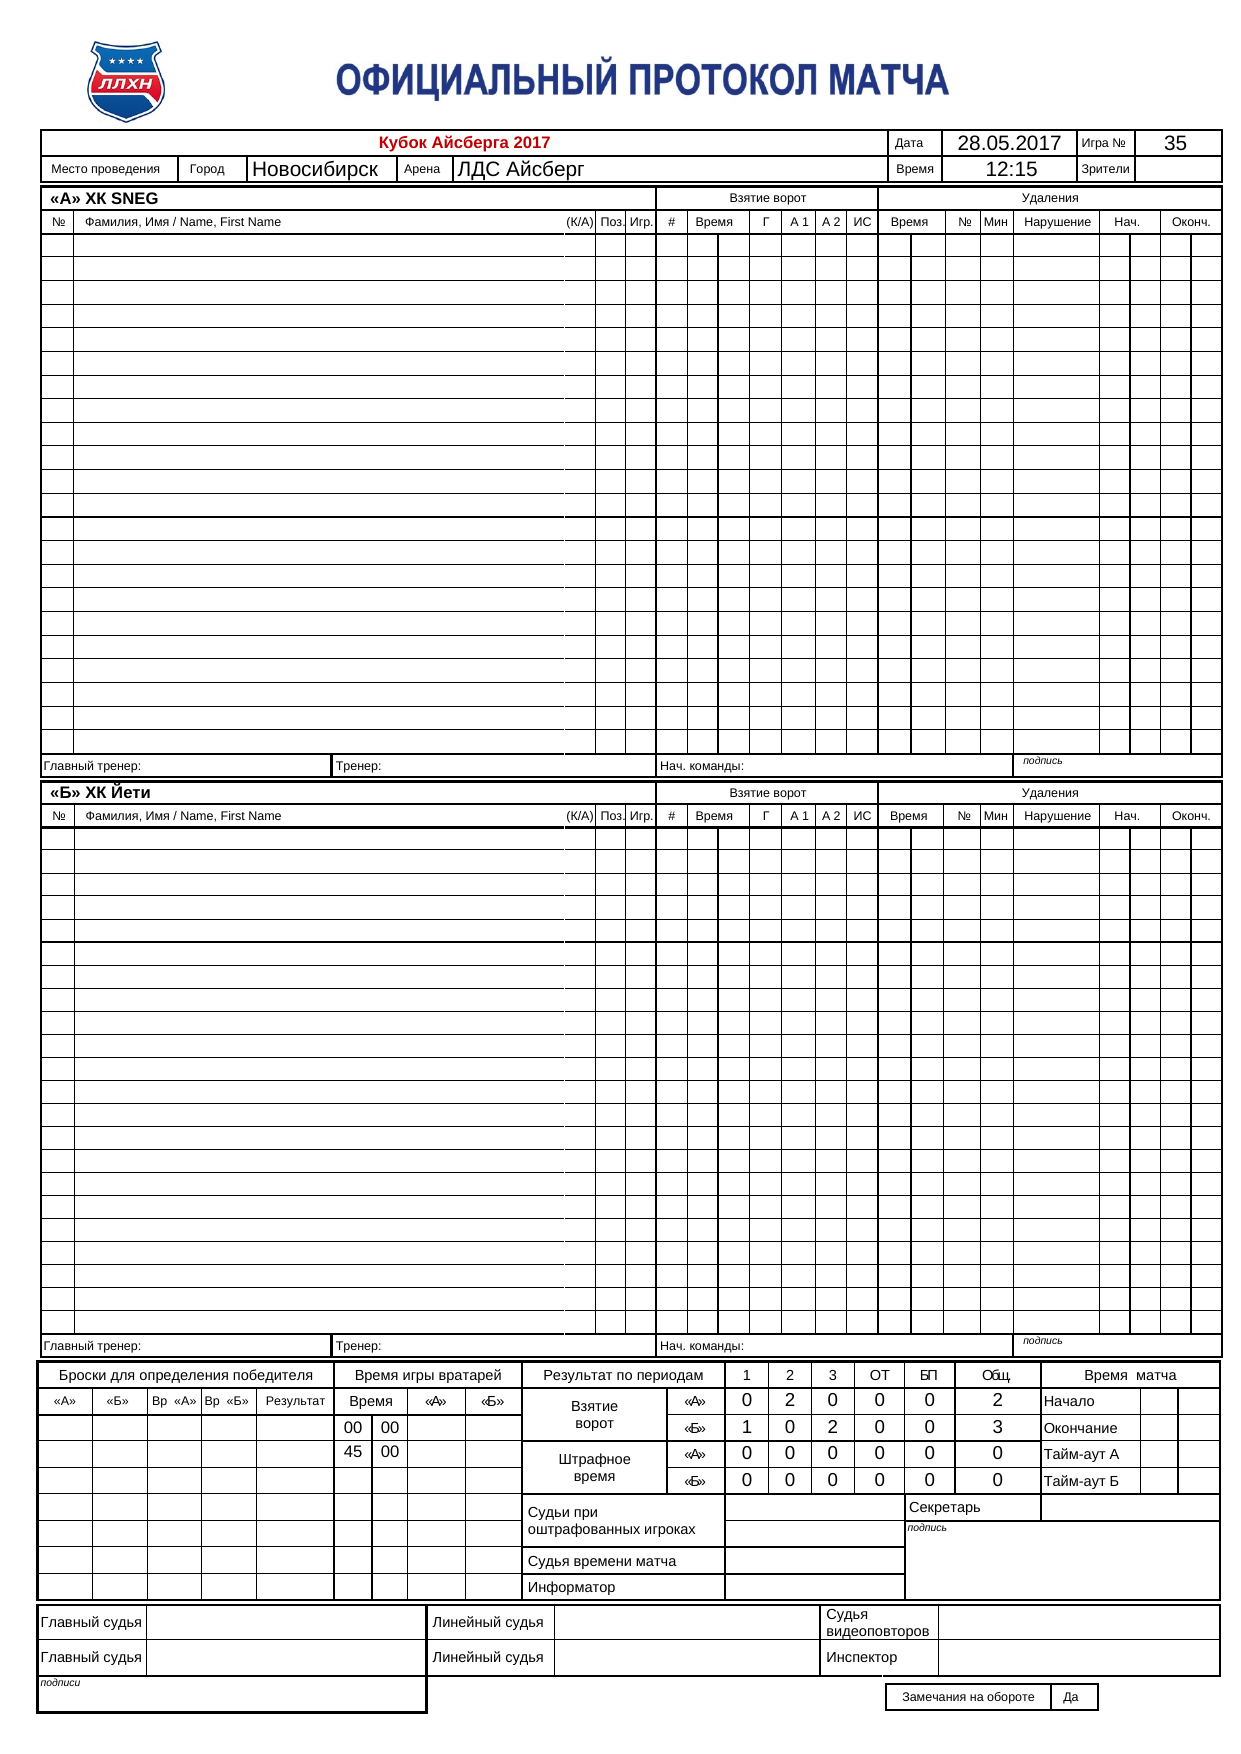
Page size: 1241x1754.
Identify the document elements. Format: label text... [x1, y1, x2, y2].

table_cell [1014, 659, 1099, 682]
table_cell 1 [726, 1415, 768, 1440]
table_cell [719, 1081, 749, 1103]
table_cell [688, 1242, 717, 1264]
table_cell 12:15 [943, 157, 1076, 181]
table_cell [816, 494, 846, 516]
table_cell [879, 1150, 910, 1172]
table_cell № [944, 805, 980, 826]
table_cell [847, 707, 877, 729]
table_cell [657, 518, 687, 540]
table_cell [1161, 399, 1190, 422]
table_cell [944, 1012, 980, 1033]
table_cell [816, 829, 846, 849]
table_cell [1161, 966, 1190, 987]
table_cell [726, 1548, 904, 1573]
table_cell [148, 1468, 201, 1493]
table_cell [750, 1058, 781, 1079]
table_cell [148, 1494, 201, 1520]
table_cell [981, 257, 1013, 280]
table_cell [981, 896, 1013, 918]
table_cell 0 [769, 1415, 811, 1440]
table_cell [1100, 850, 1129, 872]
table_cell [626, 874, 655, 895]
table_cell [879, 1219, 910, 1241]
table_cell [912, 1311, 943, 1333]
table_cell [565, 966, 595, 987]
table_cell [1014, 1035, 1099, 1057]
table_cell [981, 943, 1013, 964]
table_cell [944, 1058, 980, 1079]
table_cell [750, 423, 781, 445]
table_cell [847, 1058, 877, 1079]
table_cell [782, 494, 815, 516]
table_cell [719, 1150, 749, 1172]
table_cell [816, 235, 846, 256]
table_cell [565, 423, 595, 445]
table_cell Судьи при оштрафованных игроках [523, 1495, 724, 1546]
table_cell [257, 1416, 333, 1440]
table_cell [42, 829, 74, 849]
table_cell [782, 920, 815, 941]
table_cell [912, 850, 943, 872]
table_cell [1014, 1242, 1099, 1264]
table_header Дата [889, 131, 941, 155]
table_cell [335, 1494, 371, 1520]
table_cell [93, 1416, 147, 1440]
table_cell [939, 1640, 1219, 1675]
table_cell [946, 541, 980, 564]
table_cell [719, 730, 749, 753]
table_cell [42, 1127, 74, 1149]
table_cell [626, 281, 655, 303]
table_cell Вр «Б» [202, 1389, 256, 1413]
table_cell [782, 1242, 815, 1264]
table_cell [879, 1288, 910, 1310]
table_cell Тренер: [333, 755, 655, 776]
table_cell [816, 1150, 846, 1172]
table_cell [74, 281, 564, 303]
table_cell [1100, 588, 1129, 611]
table_cell Время [335, 1389, 407, 1413]
table_cell [373, 1574, 407, 1599]
table_cell 0 [769, 1468, 811, 1493]
table_cell [944, 1265, 980, 1287]
table_cell [626, 920, 655, 941]
table_cell [946, 470, 980, 493]
table_cell [981, 1081, 1013, 1103]
table_cell Время [889, 157, 941, 181]
table_cell [42, 1288, 74, 1310]
table_cell [1161, 920, 1190, 941]
table_cell № [946, 211, 980, 233]
table_cell [1192, 1242, 1221, 1264]
table_cell [981, 920, 1013, 941]
table_cell [1192, 446, 1221, 469]
table_cell [1131, 943, 1160, 964]
table_cell [202, 1441, 256, 1467]
table_cell [657, 257, 687, 280]
table_cell [1014, 829, 1099, 849]
table_cell [782, 399, 815, 422]
table_cell [946, 352, 980, 374]
table_cell [981, 874, 1013, 895]
table_cell [1192, 257, 1221, 280]
table_cell [1014, 518, 1099, 540]
table_cell [719, 920, 749, 941]
table_cell [596, 1058, 625, 1079]
table_cell [657, 1150, 687, 1172]
table_cell [565, 850, 595, 872]
table_cell [75, 1196, 564, 1218]
table_cell [657, 470, 687, 493]
table_cell [750, 376, 781, 398]
table_cell [565, 1288, 595, 1310]
table_cell [1161, 281, 1190, 303]
table_cell [596, 1265, 625, 1287]
table_header БП [905, 1363, 954, 1387]
table_cell [782, 565, 815, 587]
table_cell [912, 966, 943, 987]
table_cell [944, 1127, 980, 1149]
table_cell [981, 1012, 1013, 1033]
table_cell [1192, 235, 1221, 256]
table_cell [912, 920, 943, 941]
table_cell [75, 1265, 564, 1287]
table_cell [1192, 494, 1221, 516]
table_cell «А» [668, 1389, 724, 1413]
table_cell [981, 1127, 1013, 1149]
table_cell [946, 636, 980, 658]
table_cell [816, 1242, 846, 1264]
table_cell [1014, 707, 1099, 729]
table_cell [816, 659, 846, 682]
table_cell [1141, 1468, 1177, 1493]
table_cell [565, 235, 595, 256]
table_cell [1131, 494, 1160, 516]
table_cell [93, 1468, 147, 1493]
table_cell [1131, 989, 1160, 1011]
table_cell [816, 518, 846, 540]
table_cell [596, 281, 625, 303]
table_cell [1100, 707, 1129, 729]
table_cell [42, 1058, 74, 1079]
table_cell Линейный судья [428, 1606, 554, 1639]
table_cell [1161, 1288, 1190, 1310]
table_cell [750, 565, 781, 587]
table_cell [1014, 1058, 1099, 1079]
table_cell [719, 1196, 749, 1218]
table_cell [74, 565, 564, 587]
table_cell [373, 1468, 407, 1493]
table_cell [782, 1035, 815, 1057]
table_cell [565, 1173, 595, 1195]
table_cell [1100, 1196, 1129, 1218]
table_cell [657, 1081, 687, 1103]
table_cell [944, 1081, 980, 1103]
table_header Замечания на обороте [887, 1685, 1050, 1709]
table_cell [782, 659, 815, 682]
table_cell [879, 399, 910, 422]
table_cell [1192, 1012, 1221, 1033]
table_cell [626, 1035, 655, 1057]
table_cell [912, 399, 945, 422]
table_cell [981, 328, 1013, 351]
table_cell [847, 1127, 877, 1149]
table_cell [782, 612, 815, 634]
table_cell [1161, 494, 1190, 516]
table_cell [750, 612, 781, 634]
table_cell [1161, 730, 1190, 753]
table_cell 0 [812, 1442, 854, 1467]
table_cell (К/А) [565, 211, 595, 233]
table_cell [688, 1150, 717, 1172]
table_cell [750, 943, 781, 964]
table_cell [657, 446, 687, 469]
table_cell [565, 328, 595, 351]
table_cell [1014, 989, 1099, 1011]
table_cell [847, 235, 877, 256]
table_cell [1161, 235, 1190, 256]
table_cell [1131, 305, 1160, 327]
table_cell [555, 1640, 819, 1675]
table_cell [726, 1575, 904, 1599]
table_cell [42, 636, 73, 658]
table_cell [1014, 1265, 1099, 1287]
table_cell [202, 1547, 256, 1573]
table_cell [1161, 1058, 1190, 1079]
table_cell [626, 730, 655, 753]
table_cell [782, 730, 815, 753]
table_cell [42, 966, 74, 987]
table_cell [912, 257, 945, 280]
table_cell [75, 989, 564, 1011]
table_cell [879, 423, 910, 445]
table_cell [816, 305, 846, 327]
table_cell [626, 541, 655, 564]
table_cell [565, 257, 595, 280]
table_cell [257, 1441, 333, 1467]
table_cell [879, 920, 910, 941]
table_cell [1131, 399, 1160, 422]
table_cell [719, 1219, 749, 1241]
table_cell [1161, 565, 1190, 587]
table_cell [657, 896, 687, 918]
table_cell [1141, 1441, 1177, 1467]
table_cell [912, 1127, 943, 1149]
table_cell [816, 1173, 846, 1195]
table_cell [688, 966, 717, 987]
table_cell [944, 1242, 980, 1264]
table_cell [626, 423, 655, 445]
table_cell [1042, 1495, 1219, 1520]
table_cell [1161, 1196, 1190, 1218]
table_cell [946, 683, 980, 706]
table_cell 0 [905, 1415, 954, 1440]
table_cell [74, 683, 564, 706]
table_cell [981, 966, 1013, 987]
table_cell [912, 1265, 943, 1287]
table_cell [1192, 829, 1221, 849]
table_cell [879, 1012, 910, 1033]
table_cell [816, 850, 846, 872]
table_cell [657, 920, 687, 941]
table_cell [816, 683, 846, 706]
table_cell [1161, 305, 1190, 327]
table_cell [565, 1150, 595, 1172]
table_cell Штрафное время [523, 1442, 666, 1493]
table_cell Главный судья [39, 1606, 146, 1639]
table_cell [1014, 612, 1099, 634]
table_cell [912, 518, 945, 540]
table_cell [1131, 829, 1160, 849]
table_cell [946, 305, 980, 327]
table_cell [688, 565, 717, 587]
table_cell [1179, 1389, 1219, 1413]
table_cell [75, 829, 564, 849]
table_cell [750, 920, 781, 941]
table_cell [1014, 683, 1099, 706]
table_cell [719, 683, 749, 706]
table_cell [75, 1058, 564, 1079]
table_cell [1014, 920, 1099, 941]
table_cell Нач. [1100, 805, 1160, 826]
table_cell [1014, 1012, 1099, 1033]
table_cell [944, 989, 980, 1011]
table_cell [750, 659, 781, 682]
table_cell [1100, 518, 1129, 540]
table_cell [688, 494, 717, 516]
table_cell [596, 446, 625, 469]
table_cell [626, 446, 655, 469]
table_cell [1161, 612, 1190, 634]
table_cell [1131, 328, 1160, 351]
table_cell [782, 829, 815, 849]
table_cell [719, 966, 749, 987]
table_cell [596, 1081, 625, 1103]
table_cell [1161, 352, 1190, 374]
table_cell [74, 588, 564, 611]
table_cell [847, 1265, 877, 1287]
table_cell [565, 305, 595, 327]
table_cell [596, 541, 625, 564]
table_cell [257, 1494, 333, 1520]
table_cell [1192, 920, 1221, 941]
table_cell [879, 1035, 910, 1057]
table_cell [750, 494, 781, 516]
table_cell [688, 281, 717, 303]
table_cell [257, 1468, 333, 1493]
table_cell [596, 328, 625, 351]
table_cell Время [688, 211, 749, 233]
table_cell [1100, 920, 1129, 941]
table_cell [657, 874, 687, 895]
table_cell [565, 1242, 595, 1264]
table_cell [782, 966, 815, 987]
table_cell [688, 1058, 717, 1079]
table_cell [847, 541, 877, 564]
table_cell [1131, 1104, 1160, 1126]
table_cell [981, 352, 1013, 374]
table_cell [688, 730, 717, 753]
table_cell [912, 1012, 943, 1033]
table_cell [75, 1288, 564, 1310]
table_cell [1131, 612, 1160, 634]
table_cell [816, 1196, 846, 1218]
table_cell [1161, 1104, 1190, 1126]
table_cell [147, 1606, 425, 1639]
table_cell [1192, 565, 1221, 587]
table_cell [39, 1521, 92, 1546]
table_cell [750, 281, 781, 303]
table_cell [1192, 707, 1221, 729]
table_cell [847, 588, 877, 611]
table_cell [879, 1058, 910, 1079]
table_cell [1192, 588, 1221, 611]
table_cell [719, 565, 749, 587]
table_cell [1161, 683, 1190, 706]
table_cell [1161, 518, 1190, 540]
table_cell [596, 235, 625, 256]
table_cell Главный тренер: [42, 755, 330, 776]
table_cell [1014, 281, 1099, 303]
table_cell [626, 1242, 655, 1264]
table_cell [335, 1574, 371, 1599]
table_cell [1014, 1173, 1099, 1195]
table_cell Время [879, 211, 945, 233]
table_cell Время [688, 805, 749, 826]
table_cell [750, 1035, 781, 1057]
table_cell [1131, 470, 1160, 493]
table_cell [912, 423, 945, 445]
table_cell [408, 1468, 465, 1493]
table_cell «Б» [668, 1468, 724, 1493]
table_header 28.05.2017 [943, 131, 1076, 155]
table_cell [1014, 1311, 1099, 1333]
table_cell 0 [956, 1468, 1040, 1493]
table_cell [879, 683, 910, 706]
table_cell [74, 423, 564, 445]
table_cell Г [750, 211, 781, 233]
table_cell [879, 966, 910, 987]
table_cell [75, 1150, 564, 1172]
table_cell [148, 1416, 201, 1440]
table_cell [1131, 235, 1160, 256]
table_cell [1014, 850, 1099, 872]
table_cell [782, 328, 815, 351]
table_cell [39, 1494, 92, 1520]
table_cell [42, 1150, 74, 1172]
table_cell [74, 707, 564, 729]
table_cell [1179, 1468, 1219, 1493]
table_cell [1161, 989, 1190, 1011]
table_cell [1179, 1415, 1219, 1440]
table_cell [847, 376, 877, 398]
table_cell [1192, 896, 1221, 918]
table_cell [981, 1311, 1013, 1333]
table_cell [565, 1081, 595, 1103]
table_cell [626, 399, 655, 422]
table_cell [1014, 376, 1099, 398]
table_cell [1131, 1196, 1160, 1218]
table_cell [1161, 829, 1190, 849]
table_cell [944, 874, 980, 895]
table_cell [1100, 1012, 1129, 1033]
table_cell [42, 1104, 74, 1126]
table_cell [688, 305, 717, 327]
table_cell [981, 281, 1013, 303]
table_cell Мин [981, 805, 1013, 826]
table_cell [981, 423, 1013, 445]
table_cell [879, 612, 910, 634]
table_cell [42, 399, 73, 422]
table_cell [596, 305, 625, 327]
table_cell [879, 1311, 910, 1333]
table_cell [1014, 257, 1099, 280]
table_cell [1100, 235, 1129, 256]
table_cell [1014, 328, 1099, 351]
table_cell [657, 659, 687, 682]
table_cell [719, 1311, 749, 1333]
table_cell [847, 305, 877, 327]
table_cell А 2 [816, 805, 846, 826]
table_cell [148, 1574, 201, 1599]
table_cell [1192, 1173, 1221, 1195]
table_cell [688, 1012, 717, 1033]
table_cell [1100, 1150, 1129, 1172]
table_cell Новосибирск [248, 157, 396, 181]
table_cell [750, 518, 781, 540]
table_header Удаления [879, 188, 1221, 209]
table_cell [750, 1219, 781, 1241]
table_cell [1136, 157, 1221, 181]
table_cell «А» [408, 1389, 465, 1413]
table_cell [719, 588, 749, 611]
table_cell 0 [726, 1389, 768, 1413]
table_cell [719, 235, 749, 256]
table_cell [657, 399, 687, 422]
table_cell [626, 1012, 655, 1033]
table_cell [596, 1288, 625, 1310]
table_cell [912, 352, 945, 374]
table_cell [1192, 943, 1221, 964]
table_cell [626, 1196, 655, 1218]
table_cell [981, 305, 1013, 327]
table_cell [816, 730, 846, 753]
table_cell [657, 730, 687, 753]
table_cell [847, 829, 877, 849]
table_cell [816, 874, 846, 895]
table_cell [750, 1311, 781, 1333]
table_cell [596, 518, 625, 540]
table_cell [565, 1219, 595, 1241]
table_cell [1161, 1127, 1190, 1149]
table_cell № [42, 805, 74, 826]
table_cell [596, 399, 625, 422]
table_cell [1014, 1150, 1099, 1172]
table_cell Результат [257, 1389, 333, 1413]
table_cell [719, 829, 749, 849]
table_cell [596, 494, 625, 516]
table_cell [782, 305, 815, 327]
table_cell [373, 1547, 407, 1573]
table_cell [74, 257, 564, 280]
table_cell [847, 636, 877, 658]
table_cell [1161, 1173, 1190, 1195]
table_cell [1100, 896, 1129, 918]
table_cell [1131, 1058, 1160, 1079]
table_cell [626, 257, 655, 280]
table_cell [981, 518, 1013, 540]
table_cell [408, 1574, 465, 1599]
table_cell [1100, 1265, 1129, 1287]
table_cell [596, 1150, 625, 1172]
table_cell Оконч. [1161, 805, 1221, 826]
table_cell [1131, 1219, 1160, 1241]
table_cell Нач. команды: [657, 1335, 1012, 1356]
table_cell [75, 943, 564, 964]
table_cell [944, 1150, 980, 1172]
table_cell [626, 683, 655, 706]
table_cell [202, 1574, 256, 1599]
table_cell [946, 565, 980, 587]
table_cell [847, 1104, 877, 1126]
table_cell [750, 588, 781, 611]
table_cell Оконч. [1161, 211, 1221, 233]
table_cell [782, 281, 815, 303]
table_cell [782, 423, 815, 445]
table_cell [373, 1494, 407, 1520]
table_cell [750, 328, 781, 351]
table_cell [565, 1127, 595, 1149]
table_cell [596, 920, 625, 941]
table_cell [596, 1012, 625, 1033]
table_cell Вр «А» [148, 1389, 201, 1413]
table_cell [879, 235, 910, 256]
table_cell [816, 470, 846, 493]
table_cell [42, 896, 74, 918]
table_cell [565, 518, 595, 540]
table_cell [1131, 1242, 1160, 1264]
table_cell [912, 636, 945, 658]
table_cell [42, 541, 73, 564]
table_cell [688, 943, 717, 964]
table_cell [42, 446, 73, 469]
table_header 35 [1136, 131, 1221, 155]
table_cell [657, 1219, 687, 1241]
table_cell [75, 874, 564, 895]
table_cell [879, 874, 910, 895]
table_cell [1131, 518, 1160, 540]
table_cell [688, 1288, 717, 1310]
table_cell [879, 1127, 910, 1149]
table_cell [879, 352, 910, 374]
table_cell [148, 1441, 201, 1467]
table_cell [1131, 683, 1160, 706]
table_cell [75, 896, 564, 918]
table_cell [42, 352, 73, 374]
table_cell [782, 1196, 815, 1218]
table_cell [335, 1468, 371, 1493]
table_cell [565, 588, 595, 611]
table_cell [1100, 399, 1129, 422]
table_cell [1100, 376, 1129, 398]
table_cell [657, 829, 687, 849]
table_cell [1161, 1265, 1190, 1287]
table_cell [782, 541, 815, 564]
table_cell [912, 588, 945, 611]
table_cell [981, 1104, 1013, 1126]
table_cell [912, 1219, 943, 1241]
table_cell [42, 943, 74, 964]
table_cell [626, 966, 655, 987]
table_cell [719, 1127, 749, 1149]
table_cell [944, 1196, 980, 1218]
table_cell [782, 1219, 815, 1241]
table_cell [1161, 376, 1190, 398]
table_cell [847, 470, 877, 493]
table_cell [1192, 1219, 1221, 1241]
table_cell [719, 659, 749, 682]
table_cell [565, 920, 595, 941]
table_cell Нарушение [1014, 805, 1099, 826]
table_cell [42, 683, 73, 706]
table_cell [408, 1547, 465, 1573]
table_cell [626, 376, 655, 398]
table_cell [1161, 896, 1190, 918]
table_cell 0 [769, 1442, 811, 1467]
table_cell [1131, 588, 1160, 611]
table_cell [1161, 423, 1190, 445]
table_cell [257, 1547, 333, 1573]
table_cell [1100, 874, 1129, 895]
table_cell [626, 565, 655, 587]
table_cell Г [750, 805, 781, 826]
table_cell [847, 966, 877, 987]
table_cell [657, 328, 687, 351]
table_cell [750, 829, 781, 849]
table_cell [1100, 565, 1129, 587]
table_cell [782, 1150, 815, 1172]
table_cell [1100, 494, 1129, 516]
table_cell [626, 1127, 655, 1149]
table_cell [879, 659, 910, 682]
table_cell [688, 850, 717, 872]
table_cell [847, 1173, 877, 1195]
table_cell [782, 1265, 815, 1287]
table_cell [1192, 1104, 1221, 1126]
table_cell [879, 730, 910, 753]
table_cell [1192, 989, 1221, 1011]
table_cell [688, 1081, 717, 1103]
table_cell [1014, 730, 1099, 753]
table_cell [1014, 943, 1099, 964]
table_cell Время [879, 805, 943, 826]
table_cell [981, 588, 1013, 611]
table_cell [1014, 423, 1099, 445]
table_cell подпись [1014, 1335, 1221, 1356]
table_cell [816, 399, 846, 422]
table_cell [657, 235, 687, 256]
table_cell [912, 1173, 943, 1195]
table_cell [147, 1640, 425, 1675]
table_cell [719, 612, 749, 634]
table_cell [626, 518, 655, 540]
table_cell [42, 376, 73, 398]
table_cell [688, 1035, 717, 1057]
table_cell [912, 305, 945, 327]
table_cell [816, 257, 846, 280]
table_cell [565, 1104, 595, 1126]
table_cell [1131, 896, 1160, 918]
table_cell Тренер: [333, 1335, 655, 1356]
table_cell [555, 1606, 819, 1639]
table_cell [657, 943, 687, 964]
table_cell [42, 281, 73, 303]
table_cell [1161, 1081, 1190, 1103]
table_cell [816, 943, 846, 964]
table_cell [816, 1265, 846, 1287]
table_cell [944, 1311, 980, 1333]
table_cell [944, 1035, 980, 1057]
table_cell [42, 470, 73, 493]
table_cell [1179, 1441, 1219, 1467]
table_cell Поз. [596, 805, 625, 826]
table_cell [148, 1521, 201, 1546]
table_cell [688, 328, 717, 351]
table_cell [1131, 1081, 1160, 1103]
table_cell [1100, 423, 1129, 445]
table_cell [981, 1035, 1013, 1057]
table_cell Игр. [626, 211, 655, 233]
table_cell [750, 1265, 781, 1287]
table_cell [1192, 1127, 1221, 1149]
table_cell [847, 1035, 877, 1057]
table_cell Начало [1042, 1389, 1140, 1413]
table_cell [816, 989, 846, 1011]
table_cell [1100, 943, 1129, 964]
table_cell [565, 1035, 595, 1057]
table_cell [596, 1173, 625, 1195]
table_cell [1014, 1196, 1099, 1218]
table_cell [565, 446, 595, 469]
table_cell [626, 305, 655, 327]
table_cell [944, 966, 980, 987]
table_cell [688, 683, 717, 706]
table_cell [657, 423, 687, 445]
table_cell [847, 257, 877, 280]
table_cell [946, 423, 980, 445]
table_cell [75, 850, 564, 872]
table_cell [626, 707, 655, 729]
table_cell [719, 1012, 749, 1033]
table_cell [981, 1173, 1013, 1195]
table_cell [688, 829, 717, 849]
table_cell [1100, 1173, 1129, 1195]
table_cell [657, 588, 687, 611]
table_cell [565, 565, 595, 587]
table_cell [1161, 541, 1190, 564]
table_cell [466, 1468, 521, 1493]
table_cell [981, 659, 1013, 682]
table_cell [1161, 1242, 1190, 1264]
table_cell [816, 1127, 846, 1149]
table_cell [719, 352, 749, 374]
table_cell [1100, 966, 1129, 987]
table_cell [93, 1574, 147, 1599]
table_cell [596, 730, 625, 753]
table_cell 0 [726, 1442, 768, 1467]
table_cell [565, 1265, 595, 1287]
table_cell [719, 874, 749, 895]
table_cell «А» [668, 1442, 724, 1467]
table_cell [1131, 850, 1160, 872]
table_cell [1014, 235, 1099, 256]
table_cell [42, 1219, 74, 1241]
table_cell [944, 1288, 980, 1310]
table_cell ЛДС Айсберг [454, 157, 887, 181]
table_cell [719, 446, 749, 469]
table_cell [719, 1104, 749, 1126]
table_cell 0 [905, 1468, 954, 1493]
table_cell [74, 328, 564, 351]
table_cell [1161, 1311, 1190, 1333]
table_cell Фамилия, Имя / Name, First Name [75, 805, 565, 826]
table_header Взятие ворот [657, 783, 877, 803]
table_cell [626, 1150, 655, 1172]
table_cell [1014, 636, 1099, 658]
table_cell [782, 989, 815, 1011]
table_cell [1131, 636, 1160, 658]
table_cell [879, 896, 910, 918]
table_cell [912, 541, 945, 564]
table_cell [816, 612, 846, 634]
table_cell [1100, 989, 1129, 1011]
table_cell [626, 1288, 655, 1310]
table_cell [750, 1127, 781, 1149]
table_cell [782, 850, 815, 872]
table_cell [946, 257, 980, 280]
table_cell ИС [847, 211, 877, 233]
table_cell [981, 707, 1013, 729]
table_cell [1131, 920, 1160, 941]
table_cell [657, 989, 687, 1011]
table_cell [719, 850, 749, 872]
table_cell [750, 1288, 781, 1310]
table_cell [1192, 1265, 1221, 1287]
table_cell [1192, 730, 1221, 753]
table_cell 0 [726, 1468, 768, 1493]
table_cell [719, 1058, 749, 1079]
table_cell [626, 352, 655, 374]
table_cell [912, 683, 945, 706]
table_cell [816, 1081, 846, 1103]
table_cell [688, 659, 717, 682]
table_cell Нач. [1100, 211, 1160, 233]
table_cell [1100, 1219, 1129, 1241]
table_cell [466, 1521, 521, 1546]
table_cell Нач. команды: [657, 755, 1012, 776]
table_cell [596, 376, 625, 398]
table_cell [1192, 966, 1221, 987]
table_cell 0 [905, 1442, 954, 1467]
table_cell [1014, 399, 1099, 422]
table_cell [74, 235, 564, 256]
table_cell [1131, 1150, 1160, 1172]
table_cell [1192, 1196, 1221, 1218]
table_cell [74, 541, 564, 564]
table_cell [981, 235, 1013, 256]
table_cell [1192, 399, 1221, 422]
table_cell [1161, 1035, 1190, 1057]
table_cell [847, 1219, 877, 1241]
table_cell [596, 989, 625, 1011]
table_cell [750, 1173, 781, 1195]
table_cell [1192, 850, 1221, 872]
table_cell [782, 1173, 815, 1195]
table_cell 2 [812, 1415, 854, 1440]
table_cell [912, 494, 945, 516]
table_cell [719, 896, 749, 918]
table_cell [93, 1547, 147, 1573]
table_cell [879, 494, 910, 516]
table_cell [912, 376, 945, 398]
table_cell [1014, 541, 1099, 564]
table_cell [626, 328, 655, 351]
table_cell [847, 328, 877, 351]
table_cell [74, 305, 564, 327]
table_cell [782, 518, 815, 540]
table_cell [1131, 966, 1160, 987]
table_cell [74, 494, 564, 516]
table_cell [565, 399, 595, 422]
table_cell [565, 683, 595, 706]
table_cell [596, 850, 625, 872]
table_cell [1161, 1012, 1190, 1033]
table_cell [596, 1127, 625, 1149]
table_cell [42, 707, 73, 729]
table_cell [946, 518, 980, 540]
table_cell [39, 1574, 92, 1599]
table_cell [1141, 1415, 1177, 1440]
table_cell [596, 1104, 625, 1126]
table_cell [657, 1058, 687, 1079]
table_cell [626, 1311, 655, 1333]
table_cell [879, 257, 910, 280]
table_cell «А» [39, 1389, 92, 1413]
table_cell [42, 494, 73, 516]
table_cell [657, 494, 687, 516]
table_cell [1161, 1150, 1190, 1172]
table_cell [657, 541, 687, 564]
table_cell 0 [855, 1415, 904, 1440]
table_cell [1100, 730, 1129, 753]
table_cell [719, 305, 749, 327]
table_cell [816, 328, 846, 351]
table_cell [946, 446, 980, 469]
table_cell [565, 943, 595, 964]
table_cell (К/А) [565, 805, 595, 826]
table_cell [1192, 1150, 1221, 1172]
table_cell [750, 874, 781, 895]
table_cell [596, 943, 625, 964]
table_cell [981, 1219, 1013, 1241]
table_cell [1131, 1173, 1160, 1195]
table_cell 0 [956, 1442, 1040, 1467]
table_cell [816, 1311, 846, 1333]
table_cell [750, 1242, 781, 1264]
table_cell [879, 1196, 910, 1218]
table_cell [74, 376, 564, 398]
table_cell Взятие ворот [523, 1389, 666, 1440]
table_cell [1100, 1242, 1129, 1264]
table_cell [466, 1441, 521, 1467]
table_cell [782, 683, 815, 706]
table_cell [75, 1104, 564, 1126]
table_cell 45 [335, 1441, 371, 1467]
table_cell [1131, 281, 1160, 303]
table_cell [981, 989, 1013, 1011]
table_cell [816, 446, 846, 469]
table_cell [626, 636, 655, 658]
table_cell [626, 1173, 655, 1195]
table_cell [1192, 1081, 1221, 1103]
table_cell [688, 874, 717, 895]
table_cell [596, 257, 625, 280]
table_cell 00 [335, 1416, 371, 1440]
table_cell [657, 1288, 687, 1310]
table_cell [1192, 518, 1221, 540]
table_cell «Б » [466, 1389, 521, 1413]
table_cell № [42, 211, 73, 233]
table_cell [944, 943, 980, 964]
table_cell [596, 565, 625, 587]
table_cell Главный тренер: [42, 1335, 330, 1356]
table_cell [981, 376, 1013, 398]
table_cell [596, 707, 625, 729]
table_cell [1131, 1288, 1160, 1310]
table_cell [782, 235, 815, 256]
table_cell [1192, 376, 1221, 398]
table_cell [912, 470, 945, 493]
table_cell [750, 1150, 781, 1172]
table_cell [750, 1104, 781, 1126]
table_cell [565, 494, 595, 516]
table_cell [879, 707, 910, 729]
table_cell [1100, 683, 1129, 706]
table_cell [912, 1035, 943, 1057]
table_cell [1100, 829, 1129, 849]
table_cell [688, 636, 717, 658]
table_cell [912, 1081, 943, 1103]
table_cell [782, 636, 815, 658]
table_cell [750, 446, 781, 469]
table_cell [879, 588, 910, 611]
table_cell [42, 423, 73, 445]
table_cell [565, 1012, 595, 1033]
table_cell [202, 1521, 256, 1546]
table_cell [847, 730, 877, 753]
table_cell [847, 1242, 877, 1264]
table_cell [719, 328, 749, 351]
table_cell [75, 1219, 564, 1241]
table_cell [74, 730, 564, 753]
table_cell [912, 612, 945, 634]
table_cell [847, 1196, 877, 1218]
table_cell [1100, 541, 1129, 564]
table_cell [981, 829, 1013, 849]
table_cell [1014, 470, 1099, 493]
table_cell [816, 352, 846, 374]
table_cell [1100, 636, 1129, 658]
table_cell [847, 565, 877, 587]
table_cell [847, 1288, 877, 1310]
table_cell [946, 376, 980, 398]
table_cell [202, 1494, 256, 1520]
table_cell Игр. [626, 805, 655, 826]
table_cell [1131, 707, 1160, 729]
table_cell Окончание [1042, 1415, 1140, 1440]
table_cell [1100, 281, 1129, 303]
table_cell [1014, 352, 1099, 374]
table_cell [626, 470, 655, 493]
table_cell [719, 636, 749, 658]
table_cell [847, 943, 877, 964]
table_cell [816, 565, 846, 587]
table_cell [946, 328, 980, 351]
table_cell [626, 235, 655, 256]
table_cell [1131, 1311, 1160, 1333]
table_cell [1161, 659, 1190, 682]
table_cell [1100, 1127, 1129, 1149]
table_cell [750, 989, 781, 1011]
table_cell [1141, 1389, 1177, 1413]
table_header Кубок Айсберга 2017 [42, 131, 887, 155]
table_cell [912, 565, 945, 587]
table_cell [42, 1081, 74, 1103]
table_cell 00 [373, 1416, 407, 1440]
table_cell Главный судья [39, 1640, 146, 1675]
table_cell [816, 1012, 846, 1033]
table_cell [1192, 659, 1221, 682]
table_cell [912, 730, 945, 753]
table_cell [565, 541, 595, 564]
table_cell [1192, 352, 1221, 374]
table_cell [596, 874, 625, 895]
table_cell [688, 707, 717, 729]
table_cell [726, 1521, 904, 1546]
table_cell [816, 896, 846, 918]
table_cell [847, 1012, 877, 1033]
table_cell [596, 659, 625, 682]
table_cell [782, 1127, 815, 1149]
table_cell [946, 659, 980, 682]
table_cell [981, 1265, 1013, 1287]
table_cell [74, 470, 564, 493]
table_cell [657, 1012, 687, 1033]
table_cell [596, 352, 625, 374]
table_cell [719, 1173, 749, 1195]
table_cell [1161, 636, 1190, 658]
table_cell [719, 1242, 749, 1264]
table_cell [981, 1242, 1013, 1264]
table_cell [1014, 588, 1099, 611]
table_cell [428, 1677, 882, 1711]
table_cell [42, 518, 73, 540]
table_cell Судья видеоповторов [821, 1606, 938, 1639]
table_cell [816, 920, 846, 941]
table_cell [847, 423, 877, 445]
table_cell подпись [906, 1522, 1219, 1599]
table_cell [565, 989, 595, 1011]
table_cell [719, 281, 749, 303]
table_cell [879, 829, 910, 849]
table_cell [879, 636, 910, 658]
table_cell [688, 257, 717, 280]
table_cell [74, 636, 564, 658]
table_cell [816, 1035, 846, 1057]
table_cell [816, 1104, 846, 1126]
table_cell [912, 328, 945, 351]
table_cell [847, 446, 877, 469]
table_cell [1014, 1104, 1099, 1126]
table_cell [1131, 1265, 1160, 1287]
table_cell [626, 1081, 655, 1103]
table_cell [750, 352, 781, 374]
table_cell [879, 1265, 910, 1287]
table_cell [750, 257, 781, 280]
table_cell [626, 850, 655, 872]
table_cell [1192, 874, 1221, 895]
table_cell [688, 588, 717, 611]
table_cell Поз. [596, 211, 625, 233]
table_cell [750, 305, 781, 327]
table_cell [257, 1574, 333, 1599]
table_cell [596, 1035, 625, 1057]
table_cell [565, 636, 595, 658]
table_cell [626, 943, 655, 964]
table_cell [1192, 305, 1221, 327]
table_header Да [1052, 1685, 1097, 1709]
table_cell [816, 636, 846, 658]
table_cell [1131, 1127, 1160, 1149]
table_cell [981, 683, 1013, 706]
table_cell [847, 683, 877, 706]
table_cell [879, 1242, 910, 1264]
table_cell [847, 612, 877, 634]
table_cell [42, 659, 73, 682]
table_cell Место проведения [42, 157, 177, 181]
table_cell [1192, 683, 1221, 706]
table_cell подпись [1014, 755, 1221, 776]
table_cell [42, 305, 73, 327]
table_cell [1131, 541, 1160, 564]
table_cell [42, 1012, 74, 1033]
table_cell [1161, 470, 1190, 493]
table_cell [750, 470, 781, 493]
table_cell [816, 376, 846, 398]
table_cell [39, 1441, 92, 1467]
table_cell [981, 470, 1013, 493]
table_cell [626, 588, 655, 611]
table_cell Мин [981, 211, 1013, 233]
table_cell [1161, 707, 1190, 729]
table_cell [93, 1441, 147, 1467]
table_cell [42, 1035, 74, 1057]
table_cell [816, 1288, 846, 1310]
table_cell [944, 920, 980, 941]
table_cell [879, 446, 910, 469]
table_cell 0 [855, 1389, 904, 1413]
table_cell [719, 257, 749, 280]
table_cell [466, 1574, 521, 1599]
table_cell [148, 1547, 201, 1573]
table_cell [719, 1035, 749, 1057]
table_cell [466, 1494, 521, 1520]
table_header Результат по периодам [523, 1363, 724, 1387]
table_cell [688, 1219, 717, 1241]
table_cell [657, 612, 687, 634]
table_cell [1161, 1219, 1190, 1241]
table_cell [657, 352, 687, 374]
table_cell [1192, 636, 1221, 658]
table_header Время матча [1042, 1363, 1219, 1387]
table_cell [408, 1494, 465, 1520]
table_cell [719, 943, 749, 964]
table_cell [42, 257, 73, 280]
table_cell 0 [812, 1468, 854, 1493]
table_header «Б» ХК Йети [42, 783, 655, 803]
table_cell [816, 588, 846, 611]
table_cell [782, 1311, 815, 1333]
table_cell [879, 1104, 910, 1126]
table_cell 0 [855, 1442, 904, 1467]
table_cell [719, 376, 749, 398]
table_cell [565, 1196, 595, 1218]
table_cell [847, 1081, 877, 1103]
table_cell [257, 1521, 333, 1546]
table_cell [879, 518, 910, 540]
table_cell [75, 1081, 564, 1103]
table_cell [719, 989, 749, 1011]
table_cell [688, 989, 717, 1011]
table_cell [1100, 1081, 1129, 1103]
table_cell [1161, 257, 1190, 280]
table_cell [74, 352, 564, 374]
table_cell [1131, 874, 1160, 895]
table_cell [1014, 896, 1099, 918]
table_cell Зрители [1078, 157, 1134, 181]
table_cell [626, 612, 655, 634]
table_header 2 [769, 1363, 811, 1387]
table_cell [75, 966, 564, 987]
table_cell [981, 1196, 1013, 1218]
table_cell [565, 659, 595, 682]
table_cell [1014, 305, 1099, 327]
table_cell [912, 829, 943, 849]
table_cell [847, 874, 877, 895]
table_cell [782, 874, 815, 895]
table_cell [816, 281, 846, 303]
table_cell [565, 896, 595, 918]
table_cell [981, 399, 1013, 422]
table_cell Инспектор [821, 1640, 938, 1675]
table_header Время игры вратарей [335, 1363, 521, 1387]
table_cell [719, 541, 749, 564]
table_cell [657, 305, 687, 327]
table_cell [596, 470, 625, 493]
table_header «А» ХК SNEG [42, 188, 655, 209]
table_cell [719, 423, 749, 445]
table_cell [1100, 612, 1129, 634]
table_cell [42, 850, 74, 872]
table_cell [626, 896, 655, 918]
table_cell [944, 1173, 980, 1195]
table_cell [981, 494, 1013, 516]
table_cell [1014, 494, 1099, 516]
table_cell [1100, 1288, 1129, 1310]
table_cell [1014, 1127, 1099, 1149]
table_cell [657, 1127, 687, 1149]
table_cell [1131, 565, 1160, 587]
table_cell [565, 707, 595, 729]
table_cell [596, 588, 625, 611]
table_cell [93, 1494, 147, 1520]
table_cell [42, 588, 73, 611]
table_cell [847, 518, 877, 540]
table_cell [1161, 850, 1190, 872]
table_cell Линейный судья [428, 1640, 554, 1675]
table_cell Тайм-аут А [1042, 1441, 1140, 1467]
table_cell [879, 989, 910, 1011]
table_cell [847, 659, 877, 682]
table_cell 2 [956, 1389, 1040, 1413]
table_cell [981, 541, 1013, 564]
table_cell [782, 943, 815, 964]
table_cell [750, 636, 781, 658]
table_cell [202, 1468, 256, 1493]
table_cell [946, 399, 980, 422]
table_cell [657, 1173, 687, 1195]
table_cell А 1 [782, 211, 815, 233]
table_cell [565, 829, 595, 849]
table_cell [626, 494, 655, 516]
table_cell [879, 943, 910, 964]
table_cell [782, 446, 815, 469]
table_cell [782, 588, 815, 611]
table_cell 0 [905, 1389, 954, 1413]
table_cell [879, 376, 910, 398]
table_cell [408, 1416, 465, 1440]
table_cell [879, 305, 910, 327]
table_cell [879, 328, 910, 351]
table_cell [42, 565, 73, 587]
table_cell [1100, 1311, 1129, 1333]
table_cell [782, 1081, 815, 1103]
table_cell [944, 1104, 980, 1126]
table_cell [1192, 541, 1221, 564]
table_cell [626, 659, 655, 682]
table_cell [719, 399, 749, 422]
table_cell [1014, 1081, 1099, 1103]
table_cell [1100, 446, 1129, 469]
table_cell [879, 541, 910, 564]
table_cell [719, 707, 749, 729]
table_cell [75, 920, 564, 941]
table_cell [1192, 470, 1221, 493]
table_cell [847, 850, 877, 872]
table_header 3 [812, 1363, 854, 1387]
table_cell [782, 1058, 815, 1079]
table_cell Информатор [523, 1575, 724, 1599]
table_cell [688, 1265, 717, 1287]
table_cell [816, 966, 846, 987]
table_cell [847, 281, 877, 303]
table_cell [565, 1311, 595, 1333]
table_cell [750, 235, 781, 256]
table_cell [946, 612, 980, 634]
table_cell [946, 494, 980, 516]
table_cell [879, 850, 910, 872]
table_cell [719, 1265, 749, 1287]
table_cell [1192, 612, 1221, 634]
table_cell [1131, 1035, 1160, 1057]
table_cell [596, 1311, 625, 1333]
table_cell [847, 494, 877, 516]
table_cell [335, 1521, 371, 1546]
table_cell [782, 896, 815, 918]
table_cell Город [179, 157, 246, 181]
table_cell [912, 446, 945, 469]
table_cell [408, 1441, 465, 1467]
table_cell А 1 [782, 805, 815, 826]
table_cell [657, 1242, 687, 1264]
table_cell [688, 518, 717, 540]
table_cell [42, 1242, 74, 1264]
table_cell [74, 399, 564, 422]
table_cell [750, 1196, 781, 1218]
table_cell [782, 1104, 815, 1126]
table_cell [750, 399, 781, 422]
table_cell [912, 1150, 943, 1172]
table_cell [1131, 730, 1160, 753]
table_cell [688, 1173, 717, 1195]
table_cell [75, 1035, 564, 1057]
table_cell [1014, 446, 1099, 469]
table_cell [596, 966, 625, 987]
table_cell [74, 446, 564, 469]
table_cell [1014, 1219, 1099, 1241]
table_cell [1100, 305, 1129, 327]
table_cell [42, 1311, 74, 1333]
table_cell [719, 1288, 749, 1310]
table_cell «Б» [668, 1415, 724, 1440]
table_cell [657, 281, 687, 303]
table_cell [1014, 966, 1099, 987]
table_cell [847, 352, 877, 374]
table_cell [847, 989, 877, 1011]
table_cell [657, 683, 687, 706]
table_cell [1192, 1035, 1221, 1057]
table_cell [565, 1058, 595, 1079]
table_cell [596, 683, 625, 706]
table_cell [912, 235, 945, 256]
table_cell [688, 376, 717, 398]
table_cell [75, 1012, 564, 1033]
table_cell [1192, 328, 1221, 351]
table_cell [1100, 352, 1129, 374]
table_cell [373, 1521, 407, 1546]
table_cell [912, 989, 943, 1011]
table_cell [657, 1035, 687, 1057]
table_cell [1131, 446, 1160, 469]
table_cell Арена [398, 157, 452, 181]
table_cell [981, 1288, 1013, 1310]
table_cell [912, 1058, 943, 1079]
table_cell [1192, 1058, 1221, 1079]
table_cell [42, 989, 74, 1011]
table_cell [657, 707, 687, 729]
table_cell [750, 850, 781, 872]
table_cell [42, 612, 73, 634]
table_cell [719, 470, 749, 493]
table_cell [688, 423, 717, 445]
table_cell [912, 1288, 943, 1310]
table_cell [719, 494, 749, 516]
table_cell [42, 1265, 74, 1287]
table_cell [1100, 257, 1129, 280]
table_cell Секретарь [906, 1495, 1040, 1520]
table_cell [847, 1150, 877, 1172]
table_cell [912, 707, 945, 729]
table_cell [1100, 328, 1129, 351]
table_cell [1192, 1288, 1221, 1310]
table_cell [688, 470, 717, 493]
table_cell [750, 1081, 781, 1103]
table_cell [74, 612, 564, 634]
table_cell [879, 281, 910, 303]
table_cell [782, 352, 815, 374]
table_cell [626, 1058, 655, 1079]
table_cell [408, 1521, 465, 1546]
table_header Игра № [1078, 131, 1134, 155]
table_cell [1131, 1012, 1160, 1033]
table_cell [1100, 1058, 1129, 1079]
table_cell [912, 659, 945, 682]
table_cell [1161, 588, 1190, 611]
table_cell [596, 1219, 625, 1241]
table_cell [657, 966, 687, 987]
table_cell [1131, 376, 1160, 398]
table_cell [981, 636, 1013, 658]
table_cell [883, 1677, 1220, 1681]
table_cell [657, 1196, 687, 1218]
table_cell [657, 1104, 687, 1126]
table_cell [816, 1219, 846, 1241]
table_cell [688, 235, 717, 256]
table_cell [912, 943, 943, 964]
table_cell [39, 1416, 92, 1440]
table_cell [981, 446, 1013, 469]
table_cell [879, 1081, 910, 1103]
table_cell [565, 281, 595, 303]
table_cell [688, 1311, 717, 1333]
table_cell [750, 896, 781, 918]
table_cell [879, 565, 910, 587]
table_cell [565, 352, 595, 374]
table_cell А 2 [816, 211, 846, 233]
table_cell [1100, 1035, 1129, 1057]
table_header Взятие ворот [657, 188, 877, 209]
table_cell [75, 1127, 564, 1149]
table_cell [688, 541, 717, 564]
table_cell [782, 376, 815, 398]
table_cell [981, 1058, 1013, 1079]
table_cell подписи [39, 1677, 425, 1711]
table_cell [657, 565, 687, 587]
table_cell [42, 730, 73, 753]
table_cell [657, 636, 687, 658]
table_cell [847, 399, 877, 422]
table_cell [202, 1416, 256, 1440]
table_cell [565, 376, 595, 398]
table_cell [596, 423, 625, 445]
table_header ОТ [855, 1363, 904, 1387]
table_cell [1014, 565, 1099, 587]
table_cell [944, 1219, 980, 1241]
table_cell [782, 470, 815, 493]
table_cell [782, 1288, 815, 1310]
table_cell [596, 829, 625, 849]
table_header 1 [726, 1363, 768, 1387]
table_cell [626, 1265, 655, 1287]
table_cell [42, 1196, 74, 1218]
table_cell [688, 1127, 717, 1149]
table_cell [42, 920, 74, 941]
table_cell [626, 1104, 655, 1126]
table_cell [74, 659, 564, 682]
picture [5, 28, 1179, 129]
table_cell [42, 874, 74, 895]
table_cell [42, 1173, 74, 1195]
table_cell [946, 730, 980, 753]
table_cell [565, 470, 595, 493]
table_cell [626, 989, 655, 1011]
table_cell 00 [373, 1441, 407, 1467]
table_cell 2 [769, 1389, 811, 1413]
table_cell [688, 1196, 717, 1218]
table_cell [750, 730, 781, 753]
table_cell [1131, 257, 1160, 280]
table_cell [688, 446, 717, 469]
table_cell [596, 1196, 625, 1218]
table_cell [912, 1196, 943, 1218]
table_cell [939, 1606, 1219, 1639]
table_cell [42, 235, 73, 256]
table_cell [946, 588, 980, 611]
table_cell 0 [855, 1468, 904, 1493]
table_cell 3 [956, 1415, 1040, 1440]
table_cell [74, 518, 564, 540]
table_cell [750, 707, 781, 729]
table_cell [565, 730, 595, 753]
table_cell 0 [812, 1389, 854, 1413]
table_cell [657, 850, 687, 872]
table_cell [1192, 1311, 1221, 1333]
table_cell [847, 896, 877, 918]
table_header Броски для определения победителя [39, 1363, 333, 1387]
table_cell [688, 896, 717, 918]
table_cell [1099, 1682, 1220, 1711]
table_cell [1131, 659, 1160, 682]
table_cell [750, 966, 781, 987]
table_cell # [657, 805, 687, 826]
table_cell [596, 612, 625, 634]
table_cell [912, 281, 945, 303]
table_cell [688, 920, 717, 941]
table_cell [912, 874, 943, 895]
table_cell [626, 829, 655, 849]
table_cell [816, 423, 846, 445]
table_cell [626, 1219, 655, 1241]
table_cell [688, 399, 717, 422]
table_cell [946, 707, 980, 729]
table_cell [93, 1521, 147, 1546]
table_cell [879, 470, 910, 493]
table_cell [657, 1265, 687, 1287]
table_cell [335, 1547, 371, 1573]
table_cell [750, 683, 781, 706]
table_cell Судья времени матча [523, 1548, 724, 1573]
table_cell [1161, 328, 1190, 351]
table_cell [1100, 470, 1129, 493]
table_cell [1014, 1288, 1099, 1310]
table_cell [688, 1104, 717, 1126]
table_cell [39, 1547, 92, 1573]
table_cell [912, 1242, 943, 1264]
table_cell [596, 896, 625, 918]
table_cell [42, 328, 73, 351]
table_cell [1131, 352, 1160, 374]
table_cell [726, 1495, 904, 1520]
table_cell [847, 1311, 877, 1333]
table_cell [1100, 1104, 1129, 1126]
table_cell [565, 874, 595, 895]
table_cell [912, 1104, 943, 1126]
table_cell [816, 707, 846, 729]
table_cell [1131, 423, 1160, 445]
table_cell [944, 896, 980, 918]
table_cell [847, 920, 877, 941]
table_cell ИС [847, 805, 877, 826]
table_cell [750, 1012, 781, 1033]
table_cell [75, 1242, 564, 1264]
table_cell [1161, 874, 1190, 895]
table_cell [596, 1242, 625, 1264]
table_cell [782, 257, 815, 280]
table_cell [944, 829, 980, 849]
table_cell [688, 352, 717, 374]
table_cell [816, 1058, 846, 1079]
table_cell [981, 1150, 1013, 1172]
table_cell Фамилия, Имя / Name, First Name [74, 211, 565, 233]
table_cell [981, 730, 1013, 753]
table_cell [657, 376, 687, 398]
table_cell [1161, 446, 1190, 469]
table_cell [466, 1416, 521, 1440]
table_cell [596, 636, 625, 658]
table_cell [782, 707, 815, 729]
table_cell [981, 850, 1013, 872]
table_cell [750, 541, 781, 564]
table_cell [912, 896, 943, 918]
table_cell [981, 565, 1013, 587]
table_cell [946, 281, 980, 303]
table_cell [1192, 281, 1221, 303]
table_cell [466, 1547, 521, 1573]
table_cell [75, 1173, 564, 1195]
table_cell [1192, 423, 1221, 445]
table_header Общ. [956, 1363, 1040, 1387]
table_cell [1161, 943, 1190, 964]
table_cell [75, 1311, 564, 1333]
table_cell [782, 1012, 815, 1033]
table_cell [981, 612, 1013, 634]
table_cell [944, 850, 980, 872]
table_header Удаления [879, 783, 1221, 803]
table_cell «Б» [93, 1389, 147, 1413]
table_cell [657, 1311, 687, 1333]
table_cell [719, 518, 749, 540]
table_cell [1014, 874, 1099, 895]
table_cell Нарушение [1014, 211, 1099, 233]
table_cell [1100, 659, 1129, 682]
table_cell Тайм-аут Б [1042, 1468, 1140, 1493]
table_cell [39, 1468, 92, 1493]
table_cell [816, 541, 846, 564]
table_cell [946, 235, 980, 256]
table_cell [688, 612, 717, 634]
table_cell [879, 1173, 910, 1195]
table_cell [565, 612, 595, 634]
table_cell # [657, 211, 687, 233]
